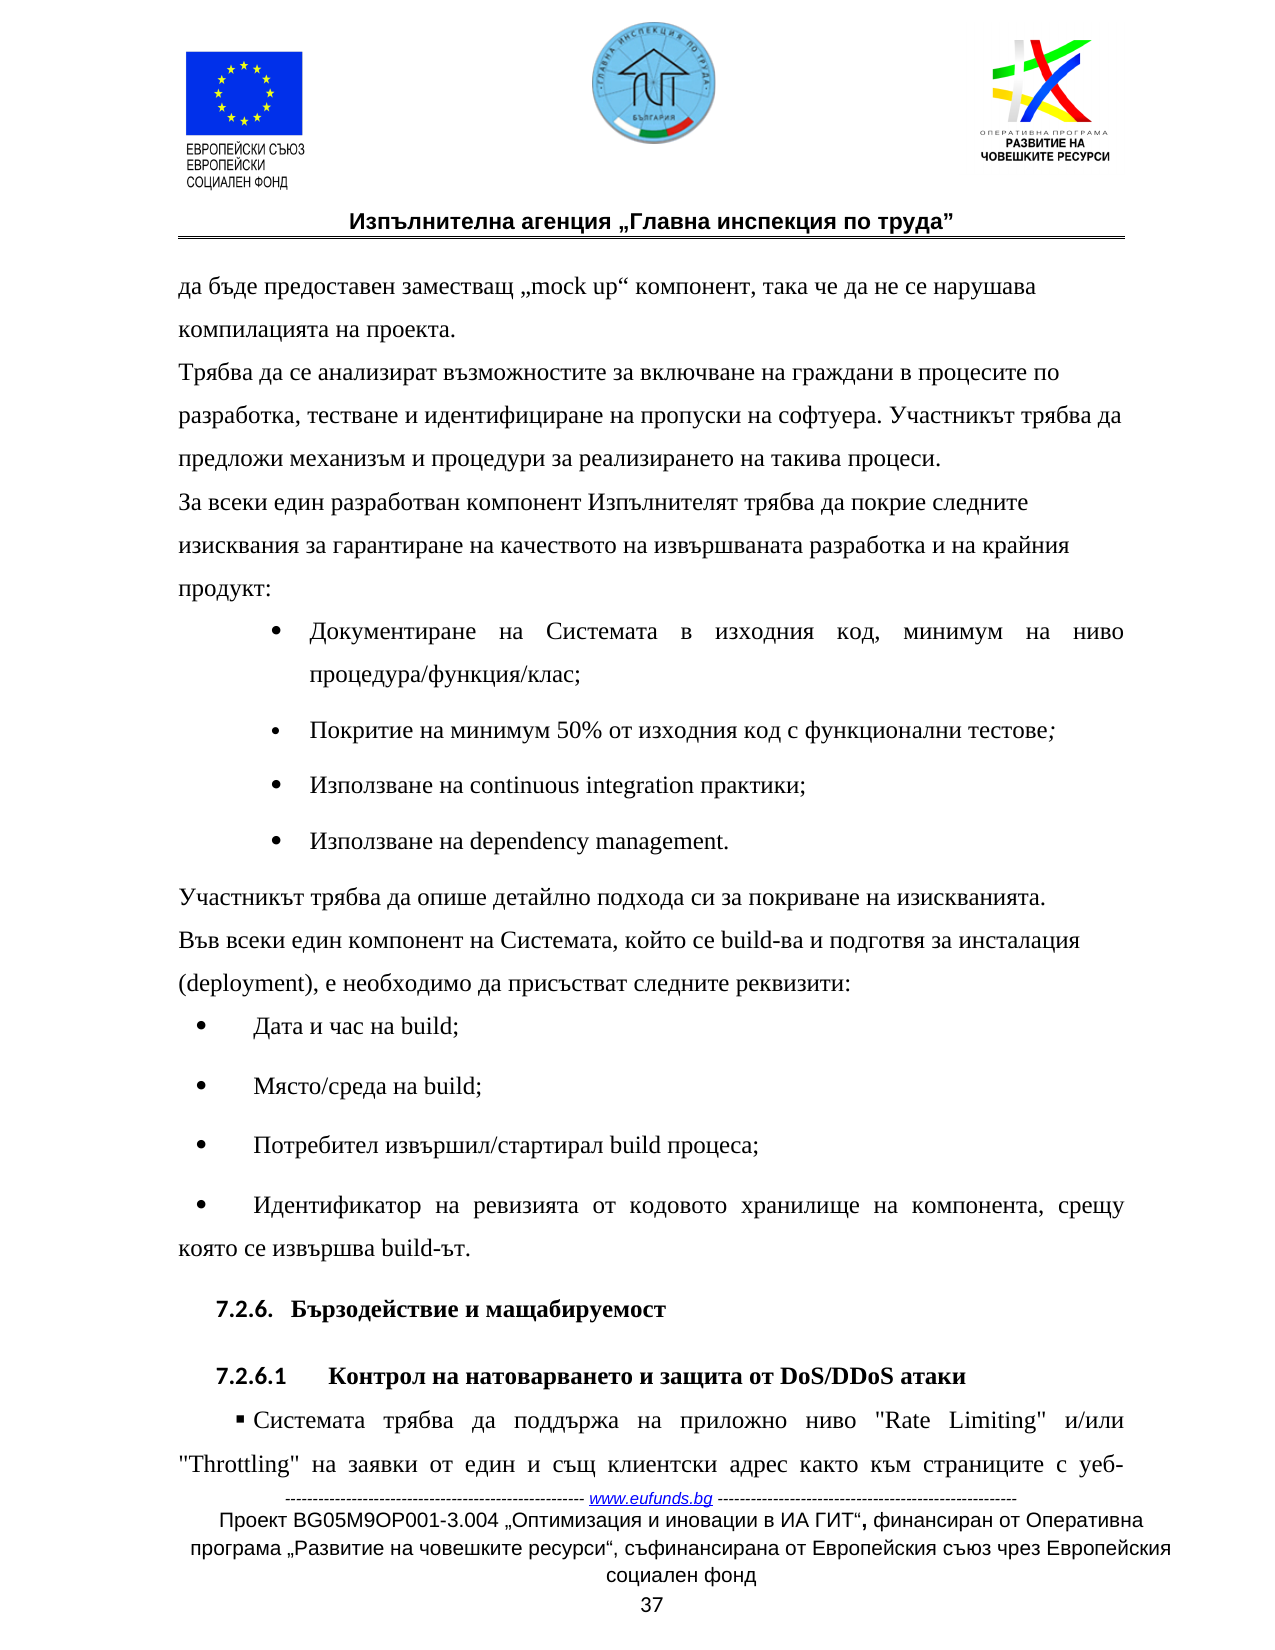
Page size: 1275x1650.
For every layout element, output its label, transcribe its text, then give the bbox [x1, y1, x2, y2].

list Идентификатор на ревизията от кодовото хранилище на компонента, срещу която се извършва build-ът. [178, 1190, 1125, 1262]
text За всеки един разработван компонент Изпълнителят трябва да покрие следните изисквания за гарантиране на качеството на извършваната разработка и на крайния продукт: [178, 487, 1125, 602]
list Използване на dependency management. [272, 826, 1125, 855]
text Трябва да се анализират възможностите за включване на граждани в процесите по разработка, тестване и идентифициране на пропуски на софтуера. Участникът трябва да предложи механизъм и процедури за реализирането на такива процеси. [178, 357, 1125, 472]
list Използване на continuous integration практики; [272, 770, 1125, 799]
list Дата и час на build; [178, 1011, 1125, 1040]
list Системата трябва да поддържа на приложно ниво "Rate Limiting" и/или "Throttling" на заявки от един и същ клиентски адрес както към страниците с уеб- [178, 1406, 1125, 1477]
list Покритие на минимум 50% от изходния код с функционални тестове; [272, 715, 1125, 743]
list Място/среда на build; [178, 1071, 1125, 1099]
list Документиране на Системата в изходния код, минимум на ниво процедура/функция/клас; [272, 616, 1125, 688]
list Потребител извършил/стартирал build процеса; [178, 1131, 1125, 1159]
text Участникът трябва да опише детайлно подхода си за покриване на изискванията. [178, 882, 1125, 910]
list Контрол на натоварването и защита от DoS/DDoS атаки [178, 1360, 1125, 1390]
text да бъде предоставен заместващ „mock up“ компонент, така че да не се нарушава компилацията на проекта. [178, 271, 1125, 343]
list Бързодействие и мащабируемост [216, 1293, 1125, 1324]
text Във всеки един компонент на Системата, който се build-ва и подготвя за инсталация (deployment), е необходимо да присъстват следните реквизити: [178, 925, 1125, 997]
